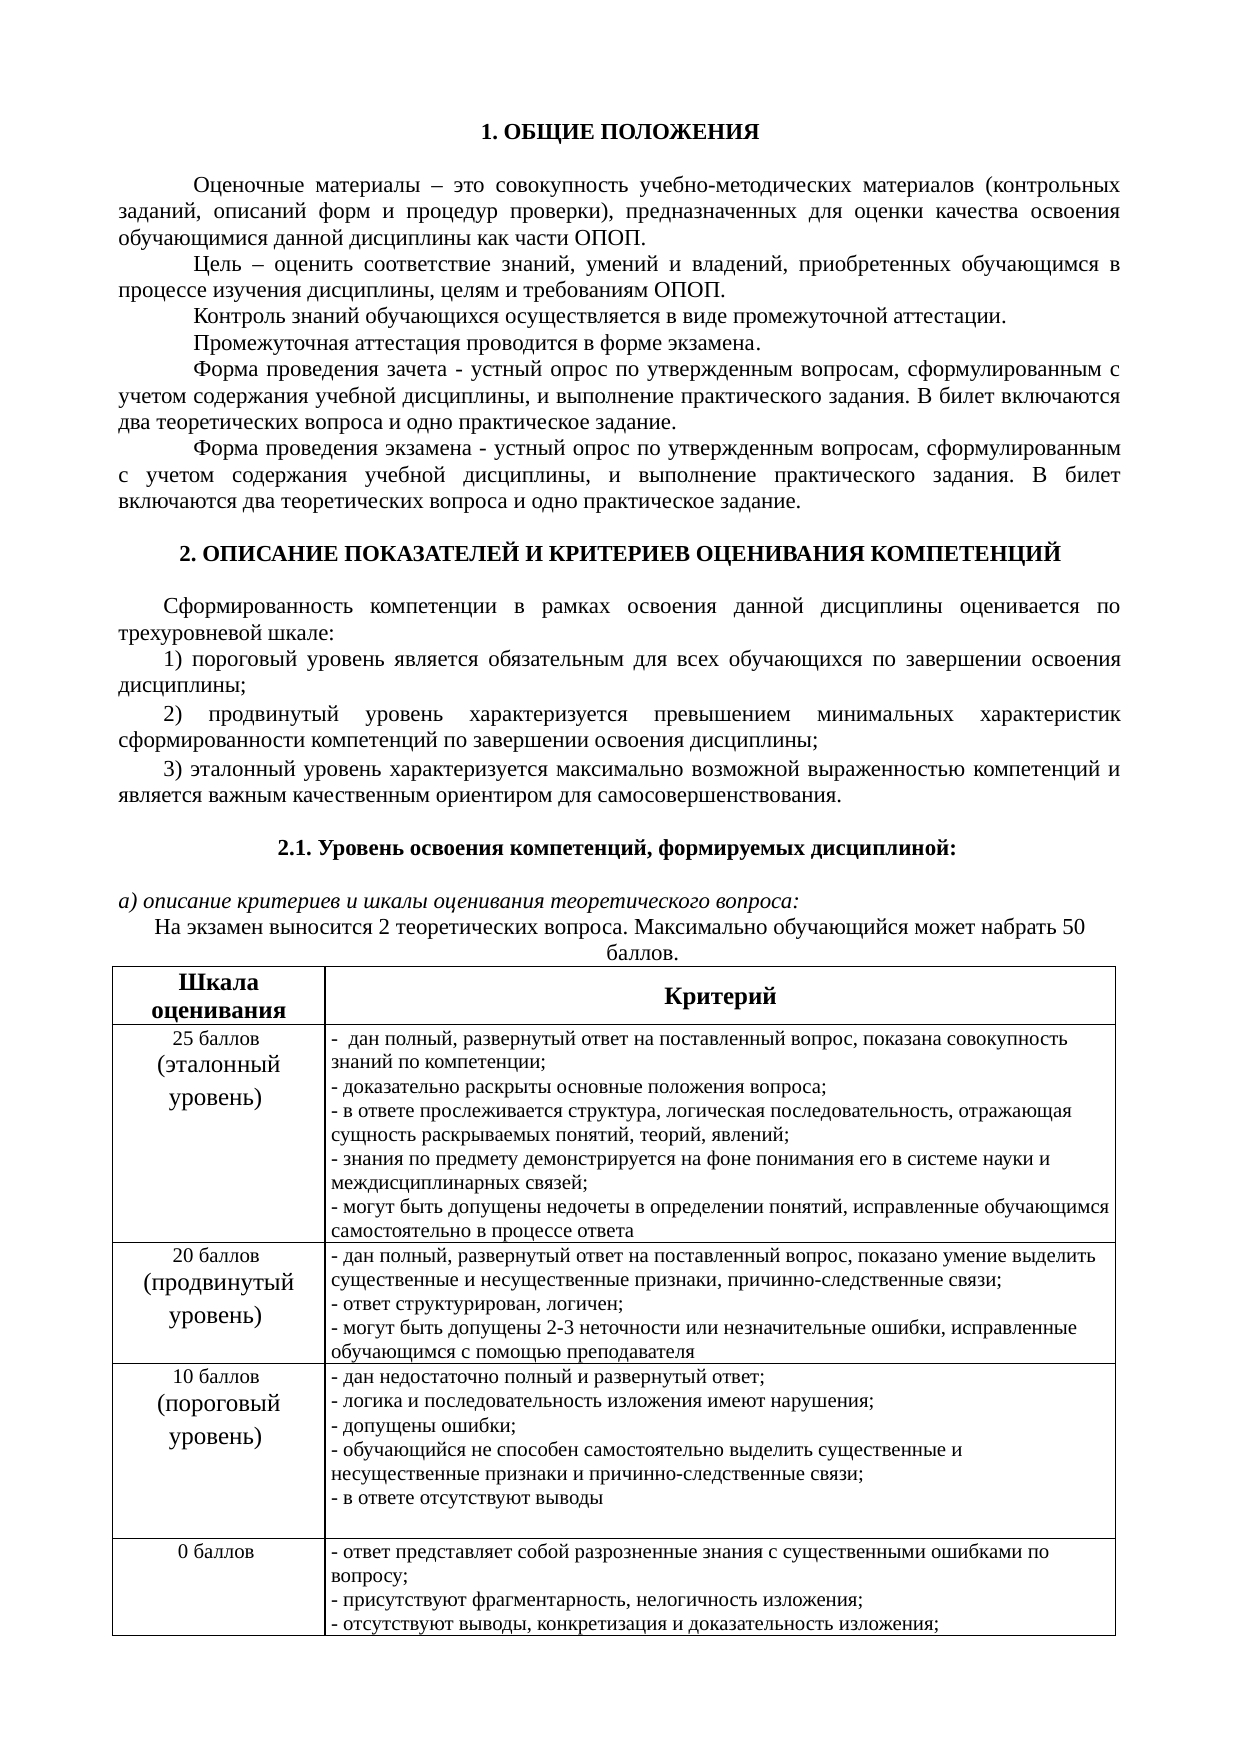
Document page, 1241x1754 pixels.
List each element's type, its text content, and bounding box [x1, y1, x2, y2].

table_cell - дан недостаточно полный и развернутый ответ; - логика и последовательность изложения имеют нарушения; - допущены ошибки; - обучающийся не способен самостоятельно выделить существенные и несущественные признаки и причинно-следственные связи; - в ответе отсутствуют выводы [326, 1364, 1115, 1537]
list Сформированность компетенции в рамках освоения данной дисциплины оценивается по трехуровневой шкале: [118, 592, 1122, 645]
text Форма проведения экзамена - устный опрос по утвержденным вопросам, сформулированным с учетом содержания учебной дисциплины, и выполнение практического задания. В билет включаются два теоретических вопроса и одно практическое задание. [118, 434, 1122, 513]
text Цель – оценить соответствие знаний, умений и владений, приобретенных обучающимся в процессе изучения дисциплины, целям и требованиям ОПОП. [118, 250, 1122, 303]
table_cell 25 баллов (эталонный уровень) [113, 1025, 324, 1242]
table_cell 20 баллов (продвинутый уровень) [113, 1243, 324, 1363]
text Форма проведения зачета - устный опрос по утвержденным вопросам, сформулированным с учетом содержания учебной дисциплины, и выполнение практического задания. В билет включаются два теоретических вопроса и одно практическое задание. [118, 355, 1122, 434]
table_cell 0 баллов [113, 1539, 324, 1635]
list 2. ОПИСАНИЕ ПОКАЗАТЕЛЕЙ И КРИТЕРИЕВ ОЦЕНИВАНИЯ КОМПЕТЕНЦИЙ [118, 540, 1122, 566]
table_header Шкала оценивания [113, 967, 324, 1024]
list 3) эталонный уровень характеризуется максимально возможной выраженностью компетенций и является важным качественным ориентиром для самосовершенствования. [118, 755, 1122, 808]
list На экзамен выносится 2 теоретических вопроса. Максимально обучающийся может набрать 50 баллов. [118, 913, 1122, 966]
list 2.1. Уровень освоения компетенций, формируемых дисциплиной: [118, 834, 1122, 860]
table_header Критерий [326, 967, 1115, 1024]
text Промежуточная аттестация проводится в форме экзамена. [118, 329, 1122, 355]
text 1. ОБЩИЕ ПОЛОЖЕНИЯ [118, 118, 1122, 144]
text Оценочные материалы – это совокупность учебно-методических материалов (контрольных заданий, описаний форм и процедур проверки), предназначенных для оценки качества освоения обучающимися данной дисциплины как части ОПОП. [118, 171, 1122, 250]
table_cell 10 баллов (пороговый уровень) [113, 1364, 324, 1537]
list 2) продвинутый уровень характеризуется превышением минимальных характеристик сформированности компетенций по завершении освоения дисциплины; [118, 700, 1122, 753]
text Контроль знаний обучающихся осуществляется в виде промежуточной аттестации. [118, 303, 1122, 329]
text а) описание критериев и шкалы оценивания теоретического вопроса: [118, 887, 1122, 913]
list 1) пороговый уровень является обязательным для всех обучающихся по завершении освоения дисциплины; [118, 645, 1122, 698]
table_cell - дан полный, развернутый ответ на поставленный вопрос, показана совокупность знаний по компетенции; - доказательно раскрыты основные положения вопроса; - в ответе прослеживается структура, логическая последовательность, отражающая сущность раскрываемых понятий, теорий, явлений; - знания по предмету демонстрируется на фоне понимания его в системе науки и междисциплинарных связей; - могут быть допущены недочеты в определении понятий, исправленные обучающимся самостоятельно в процессе ответа [326, 1025, 1115, 1242]
table_cell - ответ представляет собой разрозненные знания с существенными ошибками по вопросу; - присутствуют фрагментарность, нелогичность изложения; - отсутствуют выводы, конкретизация и доказательность изложения; [326, 1539, 1115, 1635]
table_cell - дан полный, развернутый ответ на поставленный вопрос, показано умение выделить существенные и несущественные признаки, причинно-следственные связи; - ответ структурирован, логичен; - могут быть допущены 2-3 неточности или незначительные ошибки, исправленные обучающимся с помощью преподавателя [326, 1243, 1115, 1363]
